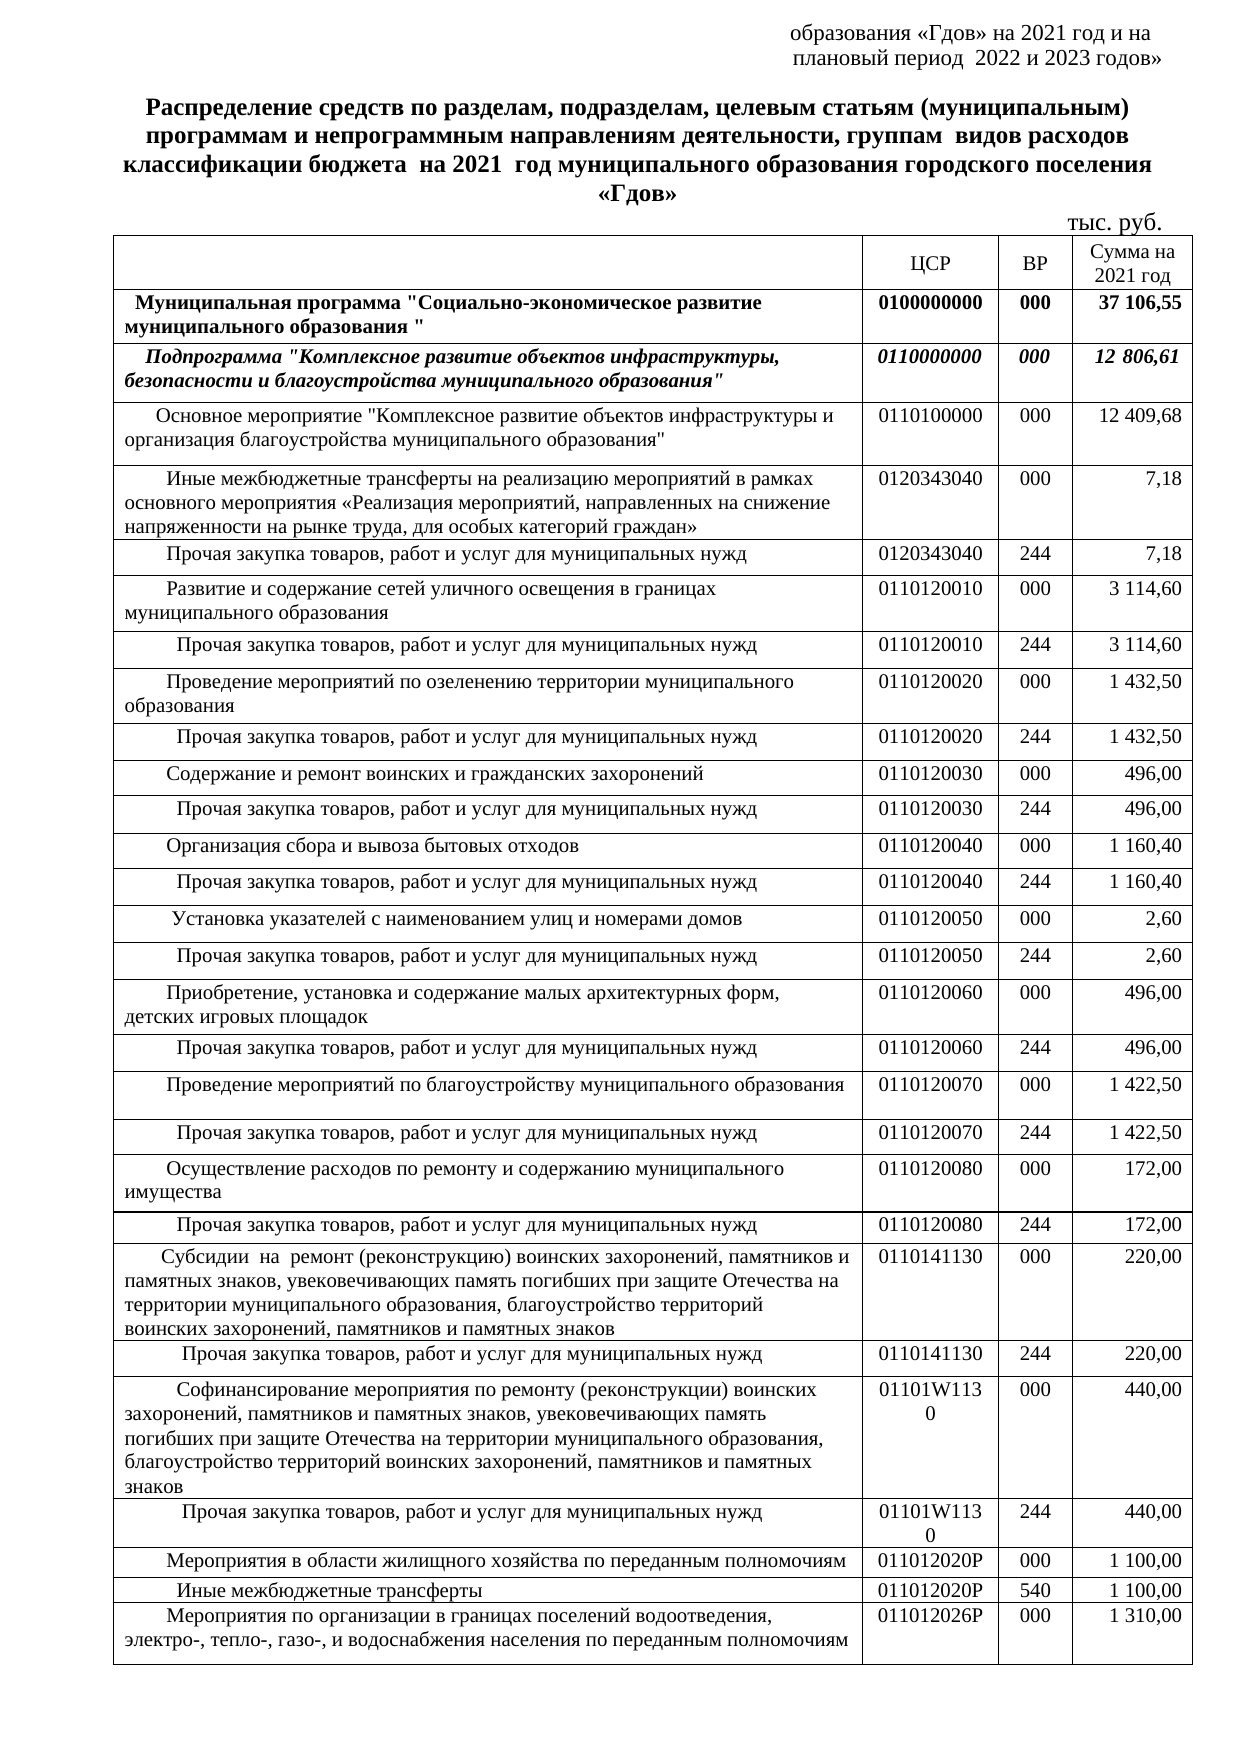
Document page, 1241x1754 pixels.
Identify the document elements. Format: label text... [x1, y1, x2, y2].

table_cell 011012020P [863, 1548, 998, 1577]
table_cell 496,00 [1073, 1035, 1192, 1071]
table_cell 172,00 [1073, 1155, 1192, 1211]
table_cell 244 [999, 1120, 1072, 1154]
table_header Сумма на 2021 год [1073, 236, 1192, 289]
table_cell 000 [999, 403, 1072, 465]
table_cell Мероприятия в области жилищного хозяйства по переданным полномочиям [114, 1548, 862, 1577]
text тыс. руб. [112, 207, 1162, 235]
table_cell 244 [999, 943, 1072, 978]
text образования «Гдов» на 2021 год и на [112, 19, 1162, 45]
table_cell 1 160,40 [1073, 834, 1192, 868]
table_cell 244 [999, 540, 1072, 575]
table_cell Иные межбюджетные трансферты на реализацию мероприятий в рамках основного мероприятия «Реализация мероприятий, направленных на снижение напряженности на рынке труда, для особых категорий граждан» [114, 466, 862, 539]
table_cell 000 [999, 576, 1072, 631]
table_cell 0110120030 [863, 761, 998, 795]
table_cell 0120343040 [863, 540, 998, 575]
table_cell 7,18 [1073, 466, 1192, 539]
table_cell 2,60 [1073, 906, 1192, 942]
table_cell 0110120080 [863, 1213, 998, 1243]
table_cell 1 310,00 [1073, 1603, 1192, 1663]
table_cell Мероприятия по организации в границах поселений водоотведения, электро-, тепло-, газо-, и водоснабжения населения по переданным полномочиям [114, 1603, 862, 1663]
table_cell Софинансирование мероприятия по ремонту (реконструкции) воинских захоронений, памятников и памятных знаков, увековечивающих память погибших при защите Отечества на территории муниципального образования, благоустройство территорий воинских захоронений, памятников и памятных знаков [114, 1377, 862, 1498]
table_cell 1 422,50 [1073, 1120, 1192, 1154]
text плановый период 2022 и 2023 годов» [112, 45, 1162, 70]
table_cell 0110141130 [863, 1341, 998, 1376]
table_cell Приобретение, установка и содержание малых архитектурных форм, детских игровых площадок [114, 980, 862, 1034]
table_cell 011012026P [863, 1603, 998, 1663]
table_cell 1 432,50 [1073, 724, 1192, 759]
table_cell Установка указателей с наименованием улиц и номерами домов [114, 906, 862, 942]
text Распределение средств по разделам, подразделам, целевым статьям (муниципальным) программам и непрограммным направлениям деятельности, группам видов расходов классификации бюджета на 2021 год муниципального образования городского поселения «Гдов» [112, 92, 1162, 207]
table_cell Прочая закупка товаров, работ и услуг для муниципальных нужд [114, 1035, 862, 1071]
table_cell 244 [999, 632, 1072, 668]
table_cell 000 [999, 980, 1072, 1034]
table_cell 244 [999, 869, 1072, 905]
table_cell 000 [999, 1377, 1072, 1498]
table_cell 000 [999, 1548, 1072, 1577]
table_cell 0110120020 [863, 724, 998, 759]
table_cell 0110120060 [863, 1035, 998, 1071]
table_cell Прочая закупка товаров, работ и услуг для муниципальных нужд [114, 796, 862, 832]
table_cell Осуществление расходов по ремонту и содержанию муниципального имущества [114, 1155, 862, 1211]
table_cell 1 422,50 [1073, 1072, 1192, 1119]
table_cell Прочая закупка товаров, работ и услуг для муниципальных нужд [114, 869, 862, 905]
table_cell Проведение мероприятий по благоустройству муниципального образования [114, 1072, 862, 1119]
table_cell 540 [999, 1578, 1072, 1602]
table_cell 0110120070 [863, 1072, 998, 1119]
table_cell Субсидии на ремонт (реконструкцию) воинских захоронений, памятников и памятных знаков, увековечивающих память погибших при защите Отечества на территории муниципального образования, благоустройство территорий воинских захоронений, памятников и памятных знаков [114, 1244, 862, 1340]
table_header ЦСР [863, 236, 998, 289]
table_cell 000 [999, 1072, 1072, 1119]
table_cell 496,00 [1073, 980, 1192, 1034]
table_header ВР [999, 236, 1072, 289]
table_cell 0110120050 [863, 906, 998, 942]
table_cell 440,00 [1073, 1377, 1192, 1498]
table_cell 1 160,40 [1073, 869, 1192, 905]
table_cell 7,18 [1073, 540, 1192, 575]
table_cell 244 [999, 1213, 1072, 1243]
table_cell 000 [999, 669, 1072, 722]
table_cell Прочая закупка товаров, работ и услуг для муниципальных нужд [114, 724, 862, 759]
table_cell 244 [999, 796, 1072, 832]
table_cell Прочая закупка товаров, работ и услуг для муниципальных нужд [114, 1213, 862, 1243]
table_cell 000 [999, 1155, 1072, 1211]
table_cell 0110120070 [863, 1120, 998, 1154]
table_cell Основное мероприятие "Комплексное развитие объектов инфраструктуры и организация благоустройства муниципального образования" [114, 403, 862, 465]
table_cell 244 [999, 1499, 1072, 1547]
table_cell Проведение мероприятий по озеленению территории муниципального образования [114, 669, 862, 722]
table_cell 0110100000 [863, 403, 998, 465]
table_cell 0110120080 [863, 1155, 998, 1211]
table_cell 0110141130 [863, 1244, 998, 1340]
table_cell 0110120010 [863, 576, 998, 631]
table_cell 496,00 [1073, 761, 1192, 795]
table_cell 01101W1130 [863, 1499, 998, 1547]
table_cell 000 [999, 1603, 1072, 1663]
table_cell 000 [999, 344, 1072, 402]
table_cell 1 100,00 [1073, 1548, 1192, 1577]
table_cell 172,00 [1073, 1213, 1192, 1243]
table_cell 220,00 [1073, 1244, 1192, 1340]
table_cell 0110120020 [863, 669, 998, 722]
table_cell 3 114,60 [1073, 632, 1192, 668]
table_cell 12 409,68 [1073, 403, 1192, 465]
table_cell 000 [999, 906, 1072, 942]
table_cell 000 [999, 761, 1072, 795]
table_cell 000 [999, 834, 1072, 868]
table_cell 244 [999, 724, 1072, 759]
table_cell Прочая закупка товаров, работ и услуг для муниципальных нужд [114, 1341, 862, 1376]
table_cell 0110000000 [863, 344, 998, 402]
table_cell 0110120040 [863, 869, 998, 905]
table_cell 496,00 [1073, 796, 1192, 832]
table_cell Иные межбюджетные трансферты [114, 1578, 862, 1602]
table_cell Развитие и содержание сетей уличного освещения в границах муниципального образования [114, 576, 862, 631]
table_cell Организация сбора и вывоза бытовых отходов [114, 834, 862, 868]
table_cell 000 [999, 1244, 1072, 1340]
table_cell 37 106,55 [1073, 290, 1192, 343]
table_cell 0120343040 [863, 466, 998, 539]
table_cell Прочая закупка товаров, работ и услуг для муниципальных нужд [114, 1499, 862, 1547]
table_cell 000 [999, 290, 1072, 343]
table_cell 0110120010 [863, 632, 998, 668]
table_header [114, 236, 862, 289]
table_cell Прочая закупка товаров, работ и услуг для муниципальных нужд [114, 943, 862, 978]
table_cell Подпрограмма "Комплексное развитие объектов инфраструктуры, безопасности и благоустройства муниципального образования" [114, 344, 862, 402]
table_cell 0100000000 [863, 290, 998, 343]
table_cell 244 [999, 1341, 1072, 1376]
table_cell 3 114,60 [1073, 576, 1192, 631]
table_cell Прочая закупка товаров, работ и услуг для муниципальных нужд [114, 632, 862, 668]
table_cell 244 [999, 1035, 1072, 1071]
table_cell 1 432,50 [1073, 669, 1192, 722]
table_cell 2,60 [1073, 943, 1192, 978]
table_cell 440,00 [1073, 1499, 1192, 1547]
table_cell 12 806,61 [1073, 344, 1192, 402]
table_cell 0110120040 [863, 834, 998, 868]
table_cell 0110120030 [863, 796, 998, 832]
table_cell Содержание и ремонт воинских и гражданских захоронений [114, 761, 862, 795]
table_cell 0110120050 [863, 943, 998, 978]
table_cell 220,00 [1073, 1341, 1192, 1376]
table_cell Прочая закупка товаров, работ и услуг для муниципальных нужд [114, 1120, 862, 1154]
table_cell Муниципальная программа "Социально-экономическое развитие муниципального образования " [114, 290, 862, 343]
table_cell 01101W1130 [863, 1377, 998, 1498]
table_cell 0110120060 [863, 980, 998, 1034]
table_cell 011012020P [863, 1578, 998, 1602]
table_cell 000 [999, 466, 1072, 539]
table_cell Прочая закупка товаров, работ и услуг для муниципальных нужд [114, 540, 862, 575]
table_cell 1 100,00 [1073, 1578, 1192, 1602]
